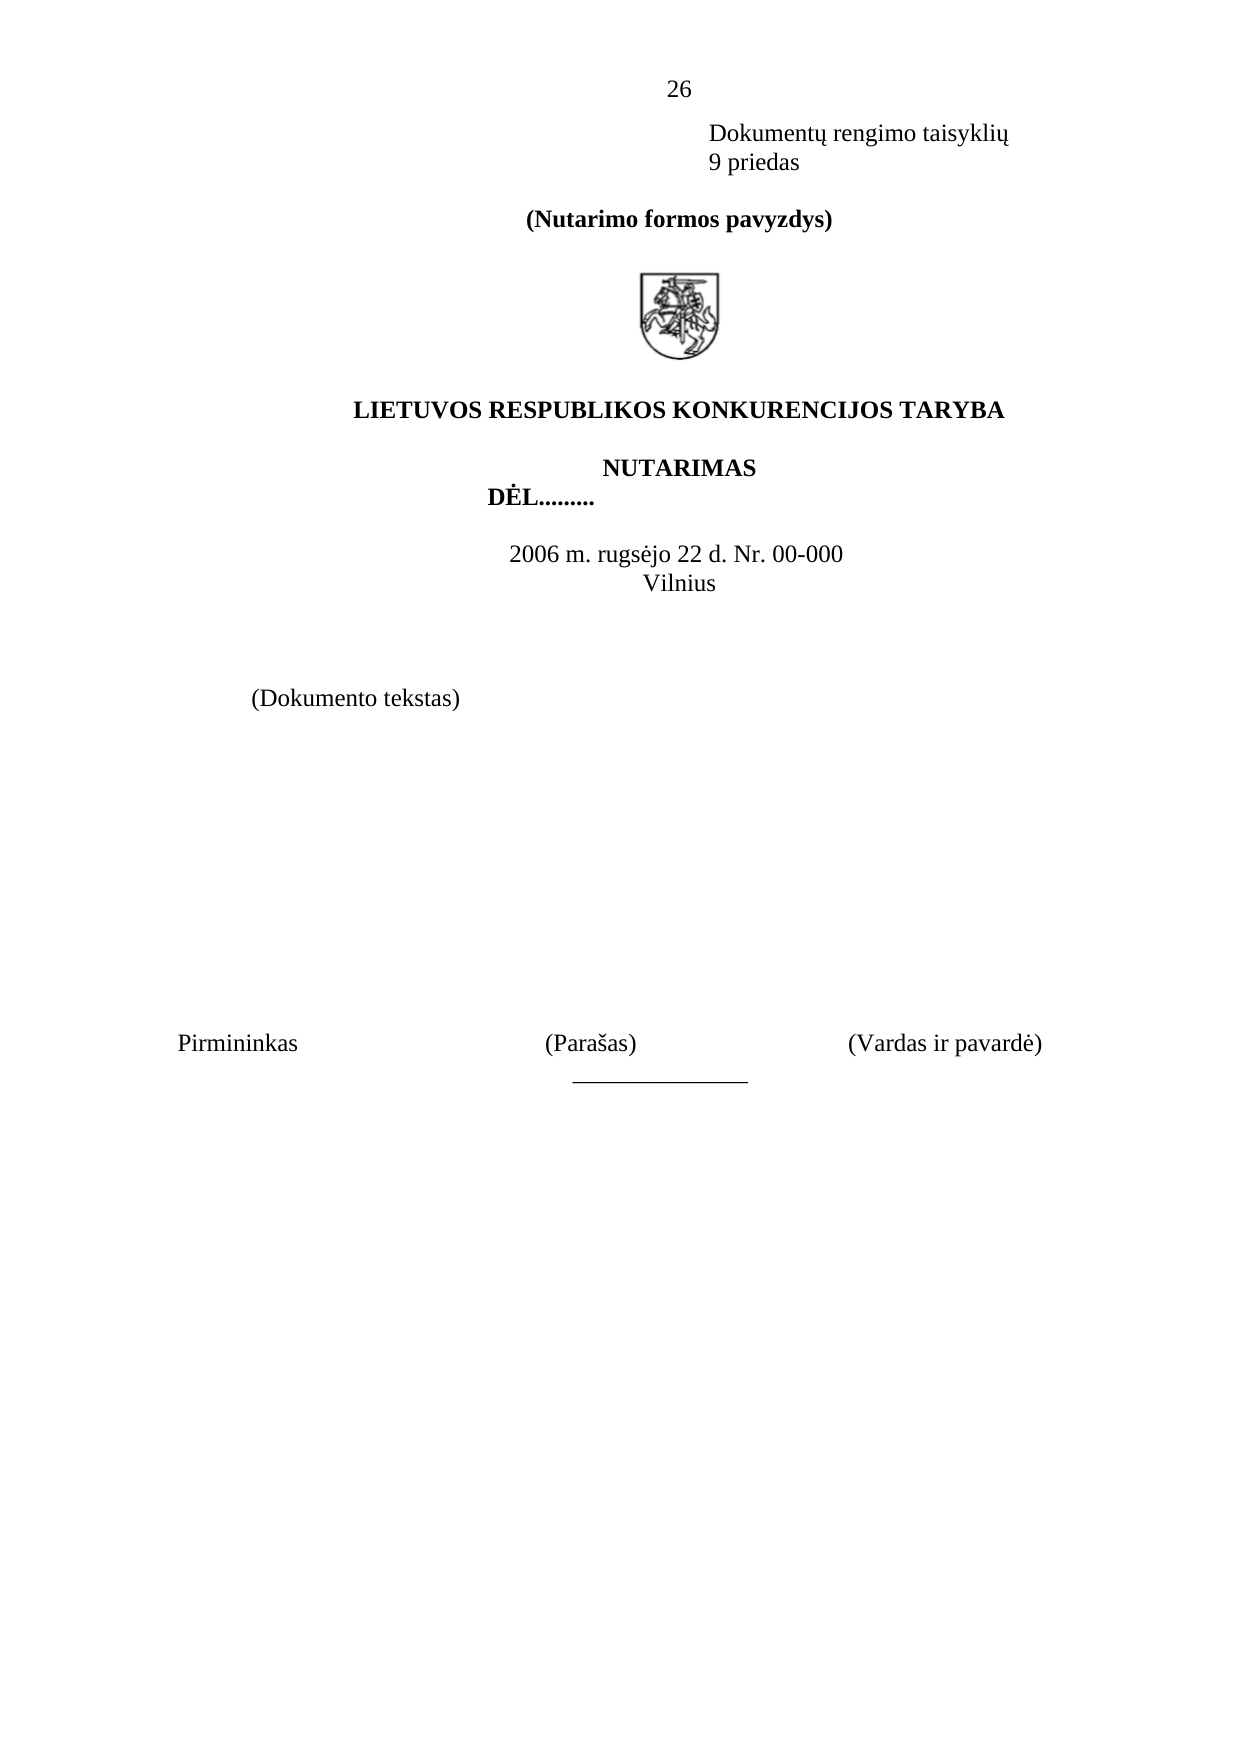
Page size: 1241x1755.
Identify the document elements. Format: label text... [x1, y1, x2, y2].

text (Dokumento tekstas) [177, 683, 1181, 712]
text 9 priedas [177, 147, 1181, 176]
text Pirmininkas (Parašas) (Vardas ir pavardė) [177, 1028, 1181, 1057]
text NUTARIMAS [177, 453, 1181, 482]
text ______________ [177, 1057, 1143, 1085]
text Vilnius [177, 568, 1181, 597]
text (Nutarimo formos pavyzdys) [177, 204, 1181, 233]
text LIETUVOS RESPUBLIKOS KONKURENCIJOS TARYBA [177, 395, 1181, 424]
text Dokumentų rengimo taisyklių [177, 118, 1143, 147]
text 2006 m. rugsėjo 22 d. Nr. 00-000 [177, 539, 1181, 568]
text DĖL......... [413, 482, 1181, 510]
